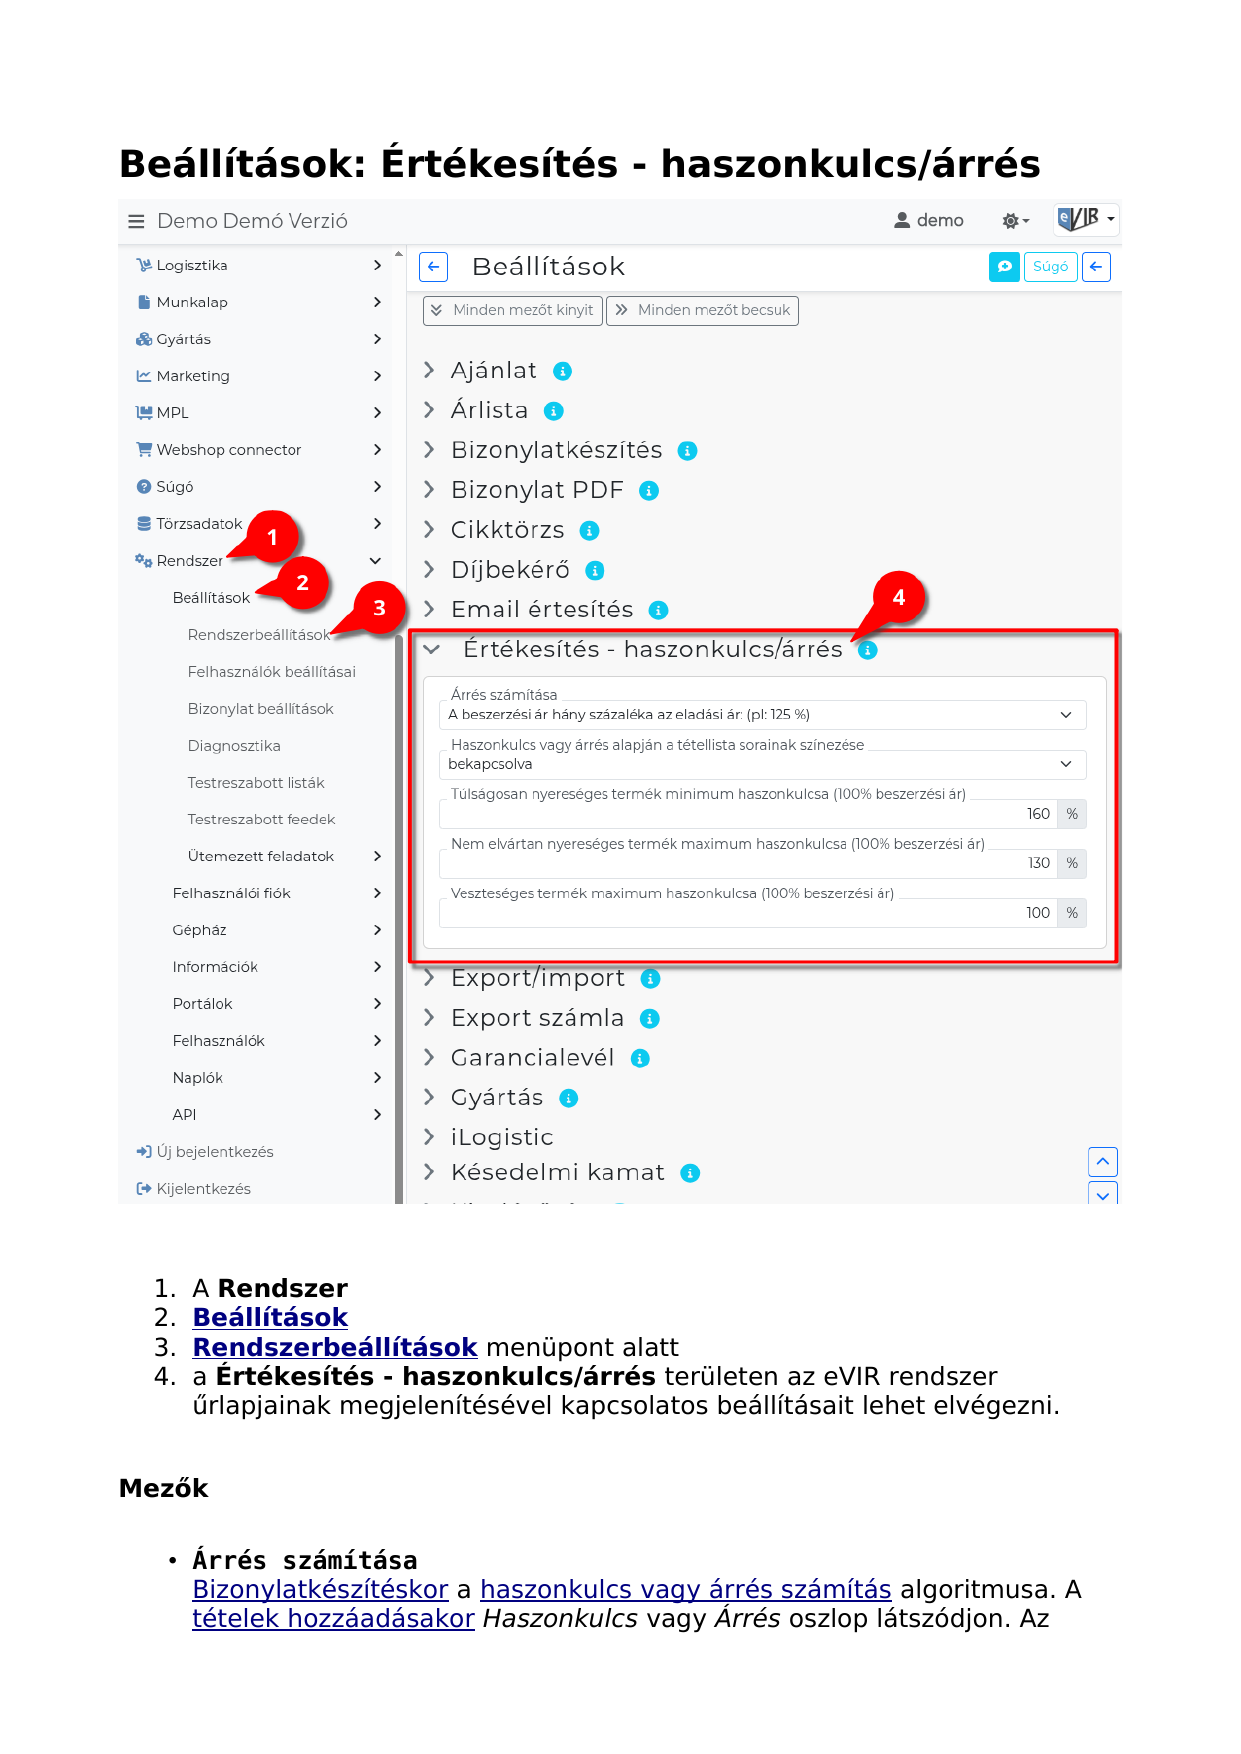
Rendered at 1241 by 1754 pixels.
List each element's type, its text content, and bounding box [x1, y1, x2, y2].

list A Rendszer [177, 1274, 1122, 1303]
subtitle Beállítások: Értékesítés - haszonkulcs/árrés [118, 143, 1122, 187]
picture [118, 199, 1123, 1204]
subtitle Mezők [118, 1475, 1122, 1504]
list a Értékesítés - haszonkulcs/árrés területen az eVIR rendszer űrlapjainak megjelenítésével kapcsolatos beállításait lehet elvégezni. [177, 1362, 1122, 1420]
list Rendszerbeállítások menüpont alatt [177, 1333, 1122, 1362]
list Árrés számítása Bizonylatkészítéskor a haszonkulcs vagy árrés számítás algoritmusa. A tételek hozzáadásakor Haszonkulcs vagy Árrés oszlop látszódjon. Az [177, 1546, 1122, 1633]
list Beállítások [177, 1303, 1122, 1333]
